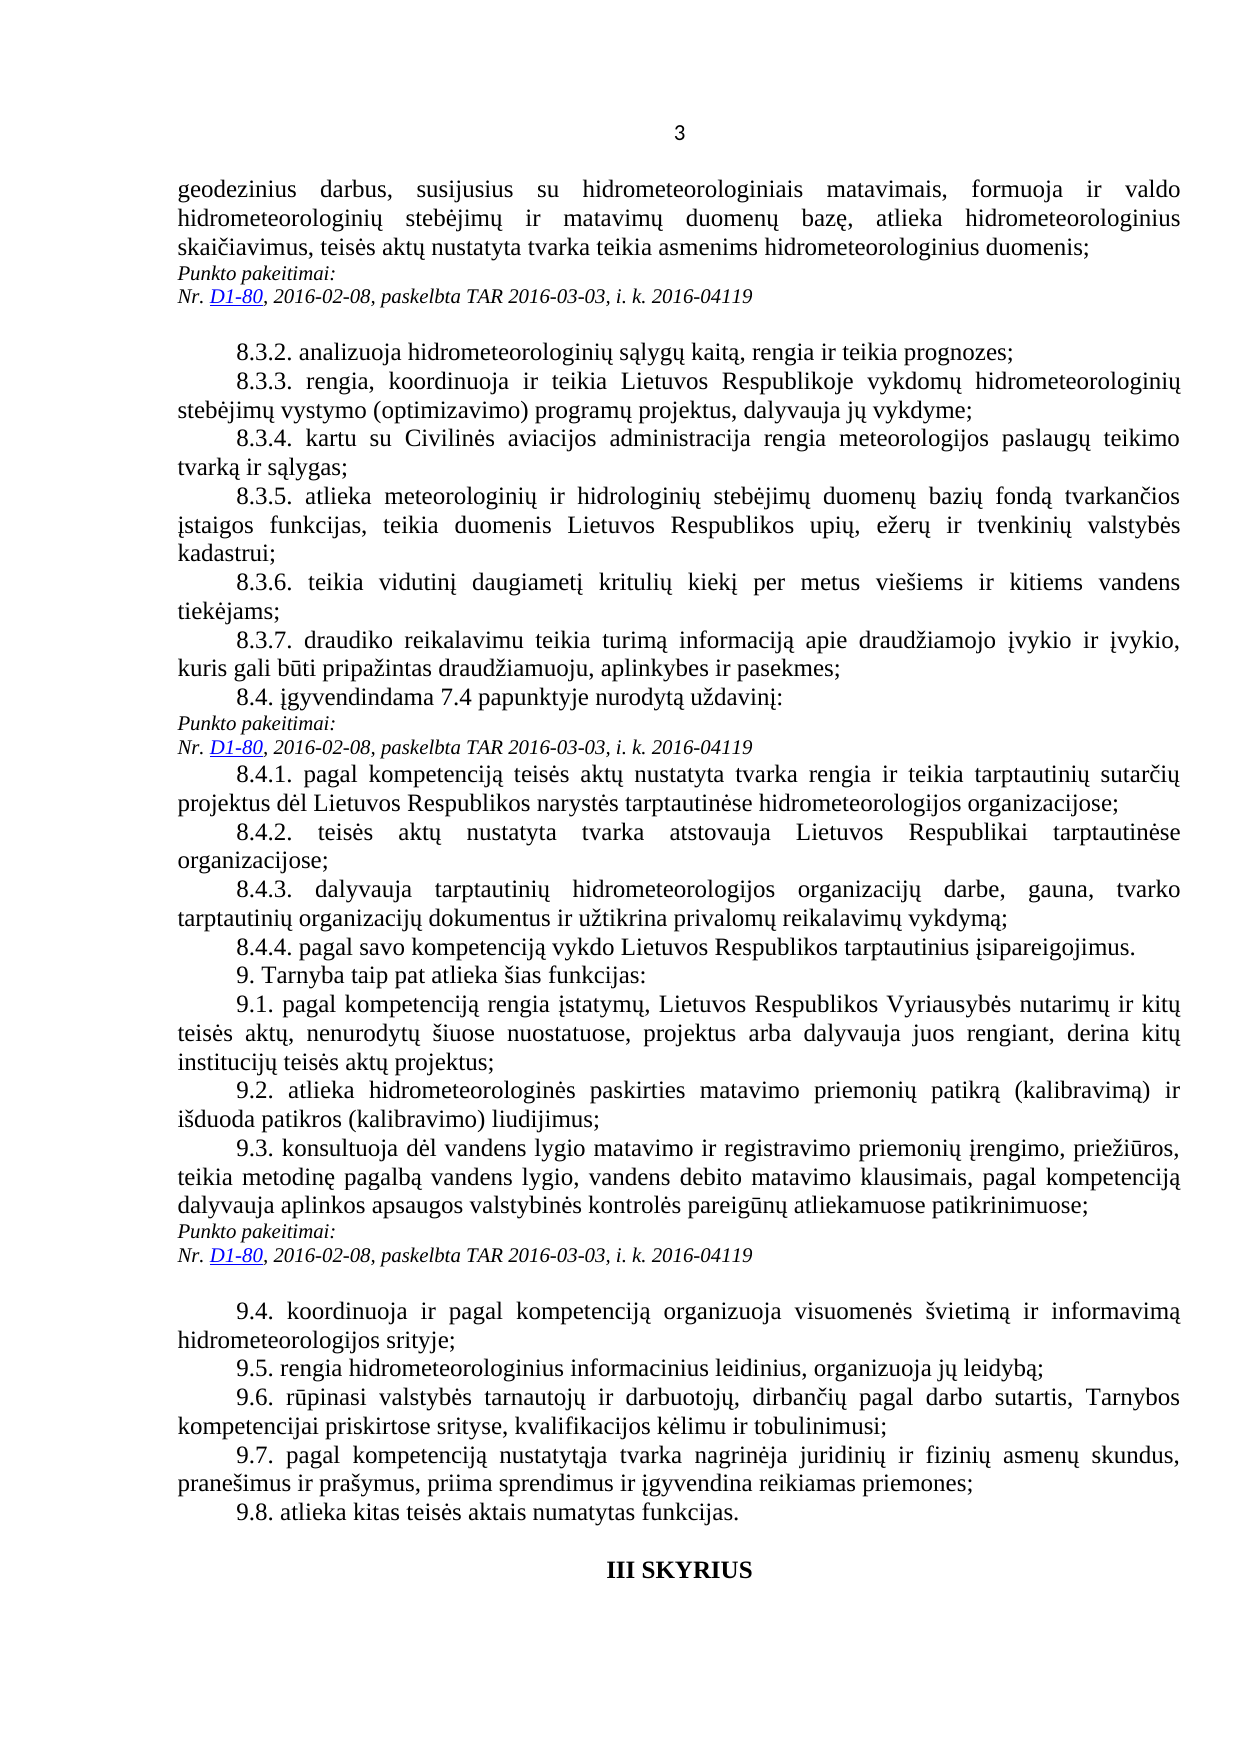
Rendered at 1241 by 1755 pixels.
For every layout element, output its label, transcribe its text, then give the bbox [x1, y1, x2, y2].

text 8.4.1. pagal kompetenciją teisės aktų nustatyta tvarka rengia ir teikia tarptautinių sutarčių projektus dėl Lietuvos Respublikos narystės tarptautinėse hidrometeorologijos organizacijose; [177, 759, 1181, 817]
text 9.3. konsultuoja dėl vandens lygio matavimo ir registravimo priemonių įrengimo, priežiūros, teikia metodinę pagalbą vandens lygio, vandens debito matavimo klausimais, pagal kompetenciją dalyvauja aplinkos apsaugos valstybinės kontrolės pareigūnų atliekamuose patikrinimuose; [177, 1133, 1181, 1219]
text 8.3.3. rengia, koordinuoja ir teikia Lietuvos Respublikoje vykdomų hidrometeorologinių stebėjimų vystymo (optimizavimo) programų projektus, dalyvauja jų vykdyme; [177, 366, 1181, 423]
text 8.4.3. dalyvauja tarptautinių hidrometeorologijos organizacijų darbe, gauna, tvarko tarptautinių organizacijų dokumentus ir užtikrina privalomų reikalavimų vykdymą; [177, 874, 1181, 932]
text 9.1. pagal kompetenciją rengia įstatymų, Lietuvos Respublikos Vyriausybės nutarimų ir kitų teisės aktų, nenurodytų šiuose nuostatuose, projektus arba dalyvauja juos rengiant, derina kitų institucijų teisės aktų projektus; [177, 989, 1181, 1075]
text 9. Tarnyba taip pat atlieka šias funkcijas: [177, 960, 1181, 989]
text 9.7. pagal kompetenciją nustatytąja tvarka nagrinėja juridinių ir fizinių asmenų skundus, pranešimus ir prašymus, priima sprendimus ir įgyvendina reikiamas priemones; [177, 1440, 1181, 1497]
text 9.2. atlieka hidrometeorologinės paskirties matavimo priemonių patikrą (kalibravimą) ir išduoda patikros (kalibravimo) liudijimus; [177, 1075, 1181, 1133]
text 9.8. atlieka kitas teisės aktais numatytas funkcijas. [177, 1497, 1181, 1526]
text 8.3.2. analizuoja hidrometeorologinių sąlygų kaitą, rengia ir teikia prognozes; [177, 337, 1181, 366]
text geodezinius darbus, susijusius su hidrometeorologiniais matavimais, formuoja ir valdo hidrometeorologinių stebėjimų ir matavimų duomenų bazę, atlieka hidrometeorologinius skaičiavimus, teisės aktų nustatyta tvarka teikia asmenims hidrometeorologinius duomenis; [177, 174, 1181, 260]
text 8.4.2. teisės aktų nustatyta tvarka atstovauja Lietuvos Respublikai tarptautinėse organizacijose; [177, 817, 1181, 874]
text 9.5. rengia hidrometeorologinius informacinius leidinius, organizuoja jų leidybą; [177, 1353, 1181, 1382]
text 8.4. įgyvendindama 7.4 papunktyje nurodytą uždavinį: [177, 682, 1181, 711]
text III SKYRIUS [177, 1555, 1181, 1583]
text 8.3.4. kartu su Civilinės aviacijos administracija rengia meteorologijos paslaugų teikimo tvarką ir sąlygas; [177, 423, 1181, 481]
text Punkto pakeitimai: [177, 1219, 1181, 1243]
text Nr. D1-80, 2016-02-08, paskelbta TAR 2016-03-03, i. k. 2016-04119 [177, 735, 1181, 759]
text Nr. D1-80, 2016-02-08, paskelbta TAR 2016-03-03, i. k. 2016-04119 [177, 1243, 1181, 1267]
text 8.4.4. pagal savo kompetenciją vykdo Lietuvos Respublikos tarptautinius įsipareigojimus. [177, 932, 1181, 960]
text 8.3.7. draudiko reikalavimu teikia turimą informaciją apie draudžiamojo įvykio ir įvykio, kuris gali būti pripažintas draudžiamuoju, aplinkybes ir pasekmes; [177, 625, 1181, 682]
text Punkto pakeitimai: [177, 260, 1181, 284]
text 9.4. koordinuoja ir pagal kompetenciją organizuoja visuomenės švietimą ir informavimą hidrometeorologijos srityje; [177, 1296, 1181, 1353]
text 8.3.5. atlieka meteorologinių ir hidrologinių stebėjimų duomenų bazių fondą tvarkančios įstaigos funkcijas, teikia duomenis Lietuvos Respublikos upių, ežerų ir tvenkinių valstybės kadastrui; [177, 481, 1181, 567]
text Nr. D1-80, 2016-02-08, paskelbta TAR 2016-03-03, i. k. 2016-04119 [177, 284, 1181, 308]
text 8.3.6. teikia vidutinį daugiametį kritulių kiekį per metus viešiems ir kitiems vandens tiekėjams; [177, 567, 1181, 625]
text 9.6. rūpinasi valstybės tarnautojų ir darbuotojų, dirbančių pagal darbo sutartis, Tarnybos kompetencijai priskirtose srityse, kvalifikacijos kėlimu ir tobulinimusi; [177, 1382, 1181, 1440]
text Punkto pakeitimai: [177, 711, 1181, 735]
